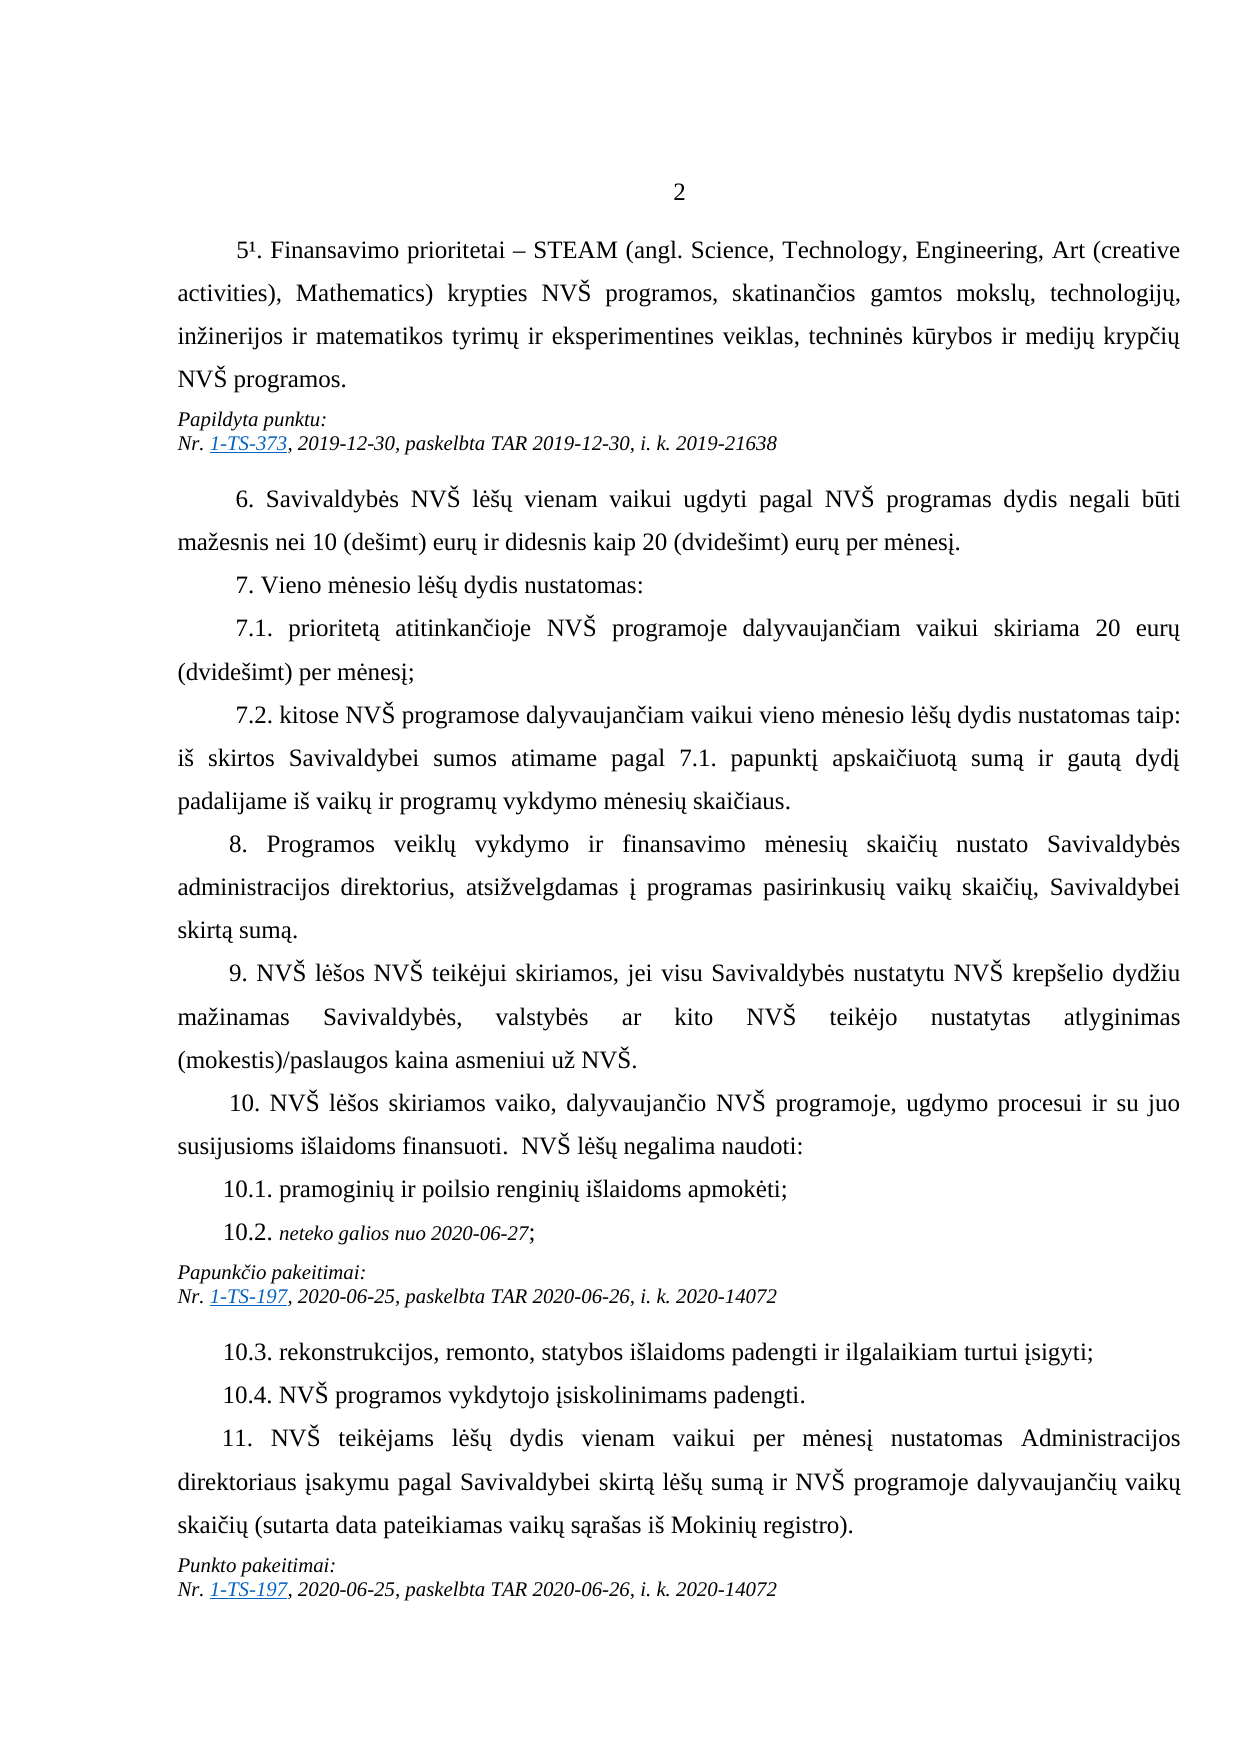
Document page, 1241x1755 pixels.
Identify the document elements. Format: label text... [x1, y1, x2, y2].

text 10.4. NVŠ programos vykdytojo įsiskolinimams padengti. [177, 1380, 1181, 1409]
text 11. NVŠ teikėjams lėšų dydis vienam vaikui per mėnesį nustatomas Administracijos direktoriaus įsakymu pagal Savivaldybei skirtą lėšų sumą ir NVŠ programoje dalyvaujančių vaikų skaičių (sutarta data pateikiamas vaikų sąrašas iš Mokinių registro). [177, 1423, 1181, 1538]
text Nr. 1-TS-197, 2020-06-25, paskelbta TAR 2020-06-26, i. k. 2020-14072 [177, 1577, 1181, 1601]
text 5¹. Finansavimo prioritetai – STEAM (angl. Science, Technology, Engineering, Art (creative activities), Mathematics) krypties NVŠ programos, skatinančios gamtos mokslų, technologijų, inžinerijos ir matematikos tyrimų ir eksperimentines veiklas, techninės kūrybos ir medijų krypčių NVŠ programos. [177, 235, 1181, 393]
text Nr. 1-TS-373, 2019-12-30, paskelbta TAR 2019-12-30, i. k. 2019-21638 [177, 431, 1181, 455]
text 6. Savivaldybės NVŠ lėšų vienam vaikui ugdyti pagal NVŠ programas dydis negali būti mažesnis nei 10 (dešimt) eurų ir didesnis kaip 20 (dvidešimt) eurų per mėnesį. [177, 484, 1181, 556]
text 9. NVŠ lėšos NVŠ teikėjui skiriamos, jei visu Savivaldybės nustatytu NVŠ krepšelio dydžiu mažinamas Savivaldybės, valstybės ar kito NVŠ teikėjo nustatytas atlyginimas (mokestis)/paslaugos kaina asmeniui už NVŠ. [177, 958, 1181, 1073]
text 10.3. rekonstrukcijos, remonto, statybos išlaidoms padengti ir ilgalaikiam turtui įsigyti; [177, 1337, 1181, 1366]
text 10.2. neteko galios nuo 2020-06-27; [177, 1217, 1181, 1246]
text 7. Vieno mėnesio lėšų dydis nustatomas: [177, 570, 1181, 599]
text 10. NVŠ lėšos skiriamos vaiko, dalyvaujančio NVŠ programoje, ugdymo procesui ir su juo susijusioms išlaidoms finansuoti. NVŠ lėšų negalima naudoti: [177, 1088, 1181, 1160]
text Nr. 1-TS-197, 2020-06-25, paskelbta TAR 2020-06-26, i. k. 2020-14072 [177, 1284, 1181, 1308]
text Papunkčio pakeitimai: [177, 1260, 1181, 1284]
text 8. Programos veiklų vykdymo ir finansavimo mėnesių skaičių nustato Savivaldybės administracijos direktorius, atsižvelgdamas į programas pasirinkusių vaikų skaičių, Savivaldybei skirtą sumą. [177, 829, 1181, 944]
text Papildyta punktu: [177, 407, 1181, 431]
text 7.1. prioritetą atitinkančioje NVŠ programoje dalyvaujančiam vaikui skiriama 20 eurų (dvidešimt) per mėnesį; [177, 613, 1181, 685]
text 10.1. pramoginių ir poilsio renginių išlaidoms apmokėti; [177, 1174, 1181, 1203]
text Punkto pakeitimai: [177, 1553, 1181, 1577]
text 7.2. kitose NVŠ programose dalyvaujančiam vaikui vieno mėnesio lėšų dydis nustatomas taip: iš skirtos Savivaldybei sumos atimame pagal 7.1. papunktį apskaičiuotą sumą ir gautą dydį padalijame iš vaikų ir programų vykdymo mėnesių skaičiaus. [177, 700, 1181, 815]
